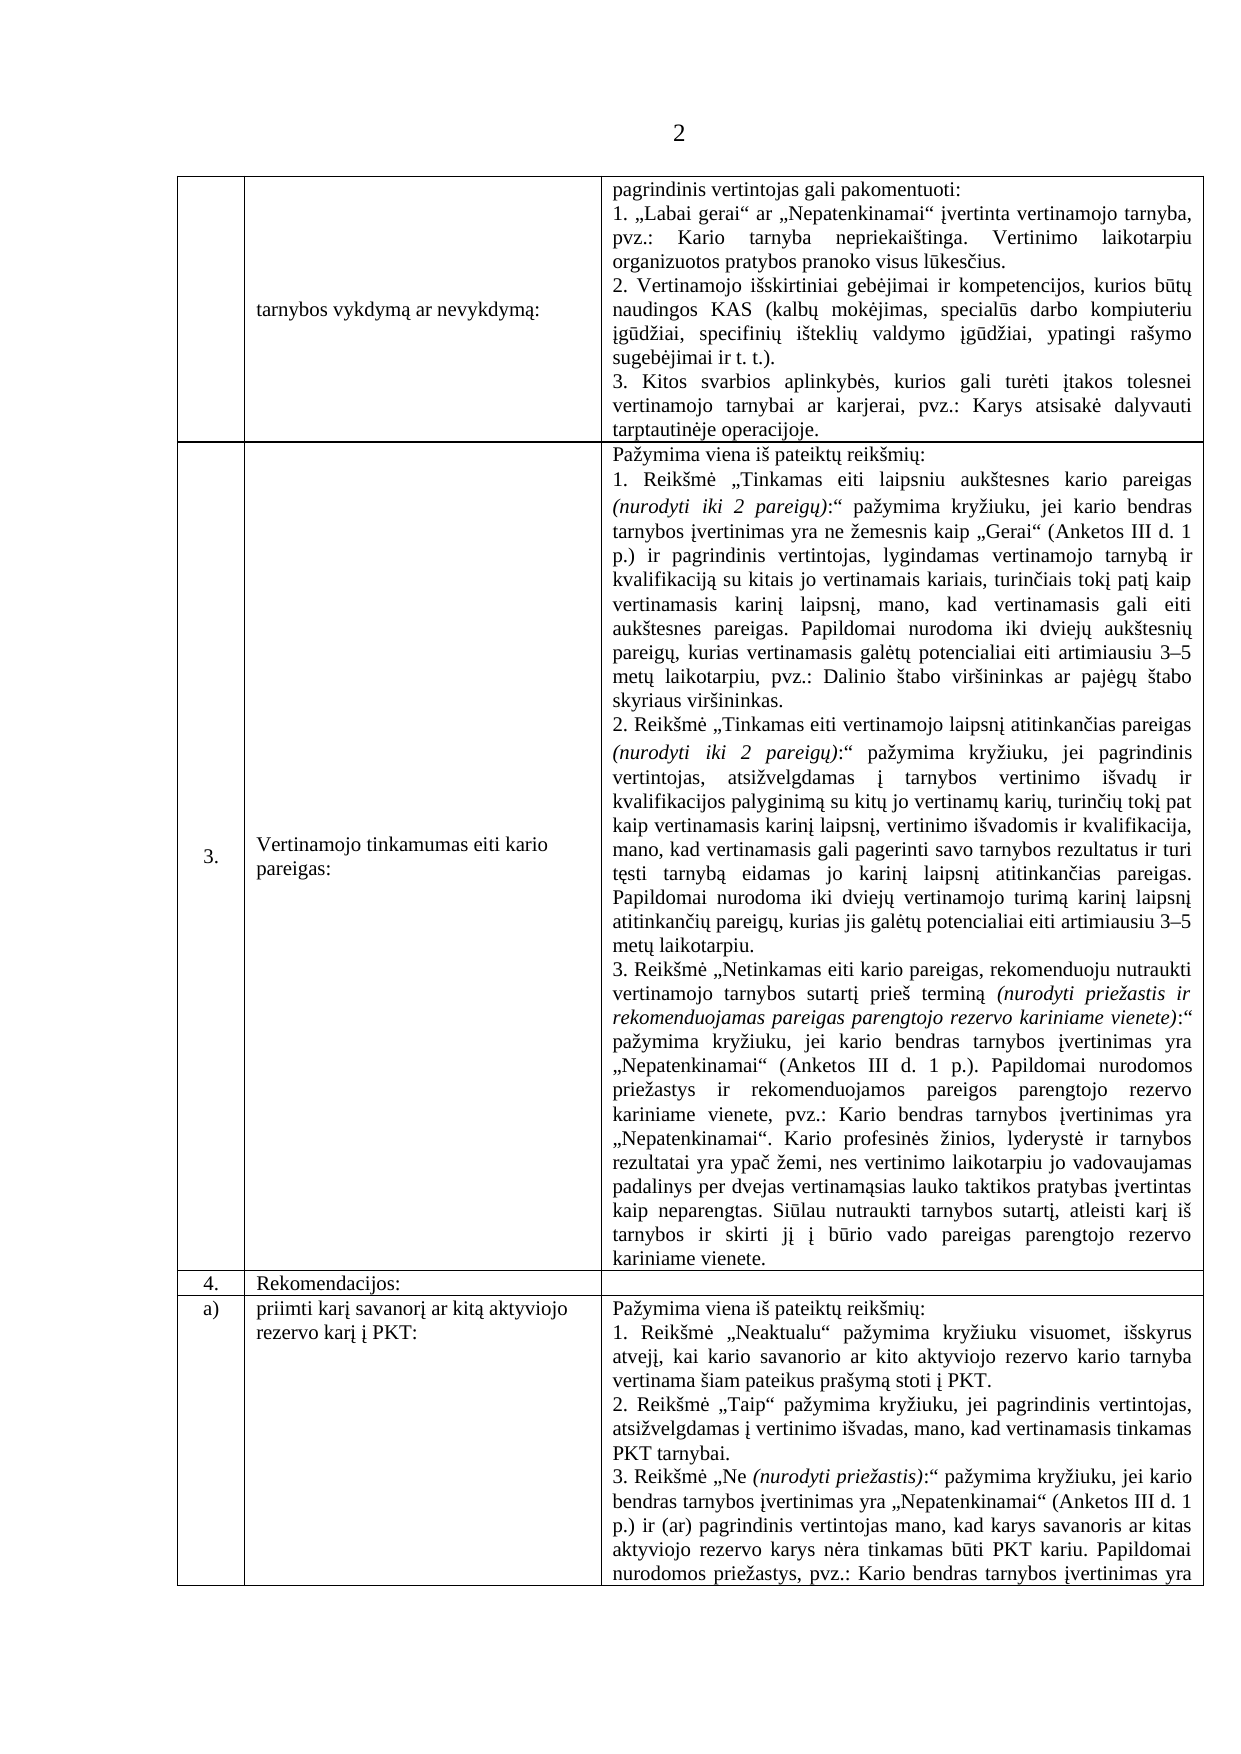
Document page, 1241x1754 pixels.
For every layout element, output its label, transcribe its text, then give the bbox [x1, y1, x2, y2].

table_cell [602, 1271, 1203, 1295]
table_cell 3. [178, 443, 244, 1270]
table_cell Rekomendacijos: [245, 1271, 601, 1295]
table_cell Vertinamojo tinkamumas eiti kario pareigas: [245, 443, 601, 1270]
table_cell tarnybos vykdymą ar nevykdymą: [245, 177, 601, 441]
table_cell Pažymima viena iš pateiktų reikšmių: 1. Reikšmė „Neaktualu“ pažymima kryžiuku visuomet, išskyrus atvejį, kai kario savanorio ar kito aktyviojo rezervo kario tarnyba vertinama šiam pateikus prašymą stoti į PKT. 2. Reikšmė „Taip“ pažymima kryžiuku, jei pagrindinis vertintojas, atsižvelgdamas į vertinimo išvadas, mano, kad vertinamasis tinkamas PKT tarnybai. 3. Reikšmė „Ne (nurodyti priežastis):“ pažymima kryžiuku, jei kario bendras tarnybos įvertinimas yra „Nepatenkinamai“ (Anketos III d. 1 p.) ir (ar) pagrindinis vertintojas mano, kad karys savanoris ar kitas aktyviojo rezervo karys nėra tinkamas būti PKT kariu. Papildomai nurodomos priežastys, pvz.: Kario bendras tarnybos įvertinimas yra [602, 1296, 1203, 1585]
table_cell 4. [178, 1271, 244, 1295]
table_cell Pažymima viena iš pateiktų reikšmių: 1. Reikšmė „Tinkamas eiti laipsniu aukštesnes kario pareigas (nurodyti iki 2 pareigų):“ pažymima kryžiuku, jei kario bendras tarnybos įvertinimas yra ne žemesnis kaip „Gerai“ (Anketos III d. 1 p.) ir pagrindinis vertintojas, lygindamas vertinamojo tarnybą ir kvalifikaciją su kitais jo vertinamais kariais, turinčiais tokį patį kaip vertinamasis karinį laipsnį, mano, kad vertinamasis gali eiti aukštesnes pareigas. Papildomai nurodoma iki dviejų aukštesnių pareigų, kurias vertinamasis galėtų potencialiai eiti artimiausiu 3–5 metų laikotarpiu, pvz.: Dalinio štabo viršininkas ar pajėgų štabo skyriaus viršininkas. 2. Reikšmė „Tinkamas eiti vertinamojo laipsnį atitinkančias pareigas (nurodyti iki 2 pareigų):“ pažymima kryžiuku, jei pagrindinis vertintojas, atsižvelgdamas į tarnybos vertinimo išvadų ir kvalifikacijos palyginimą su kitų jo vertinamų karių, turinčių tokį pat kaip vertinamasis karinį laipsnį, vertinimo išvadomis ir kvalifikacija, mano, kad vertinamasis gali pagerinti savo tarnybos rezultatus ir turi tęsti tarnybą eidamas jo karinį laipsnį atitinkančias pareigas. Papildomai nurodoma iki dviejų vertinamojo turimą karinį laipsnį atitinkančių pareigų, kurias jis galėtų potencialiai eiti artimiausiu 3–5 metų laikotarpiu. 3. Reikšmė „Netinkamas eiti kario pareigas, rekomenduoju nutraukti vertinamojo tarnybos sutartį prieš terminą (nurodyti priežastis ir rekomenduojamas pareigas parengtojo rezervo kariniame vienete):“ pažymima kryžiuku, jei kario bendras tarnybos įvertinimas yra „Nepatenkinamai“ (Anketos III d. 1 p.). Papildomai nurodomos priežastys ir rekomenduojamos pareigos parengtojo rezervo kariniame vienete, pvz.: Kario bendras tarnybos įvertinimas yra „Nepatenkinamai“. Kario profesinės žinios, lyderystė ir tarnybos rezultatai yra ypač žemi, nes vertinimo laikotarpiu jo vadovaujamas padalinys per dvejas vertinamąsias lauko taktikos pratybas įvertintas kaip neparengtas. Siūlau nutraukti tarnybos sutartį, atleisti karį iš tarnybos ir skirti jį į būrio vado pareigas parengtojo rezervo kariniame vienete. [602, 443, 1203, 1270]
table_cell priimti karį savanorį ar kitą aktyviojo rezervo karį į PKT: [245, 1296, 601, 1585]
table_cell [178, 177, 244, 441]
table_cell a) [178, 1296, 244, 1585]
table_cell pagrindinis vertintojas gali pakomentuoti: 1. „Labai gerai“ ar „Nepatenkinamai“ įvertinta vertinamojo tarnyba, pvz.: Kario tarnyba nepriekaištinga. Vertinimo laikotarpiu organizuotos pratybos pranoko visus lūkesčius. 2. Vertinamojo išskirtiniai gebėjimai ir kompetencijos, kurios būtų naudingos KAS (kalbų mokėjimas, specialūs darbo kompiuteriu įgūdžiai, specifinių išteklių valdymo įgūdžiai, ypatingi rašymo sugebėjimai ir t. t.). 3. Kitos svarbios aplinkybės, kurios gali turėti įtakos tolesnei vertinamojo tarnybai ar karjerai, pvz.: Karys atsisakė dalyvauti tarptautinėje operacijoje. [602, 177, 1203, 441]
